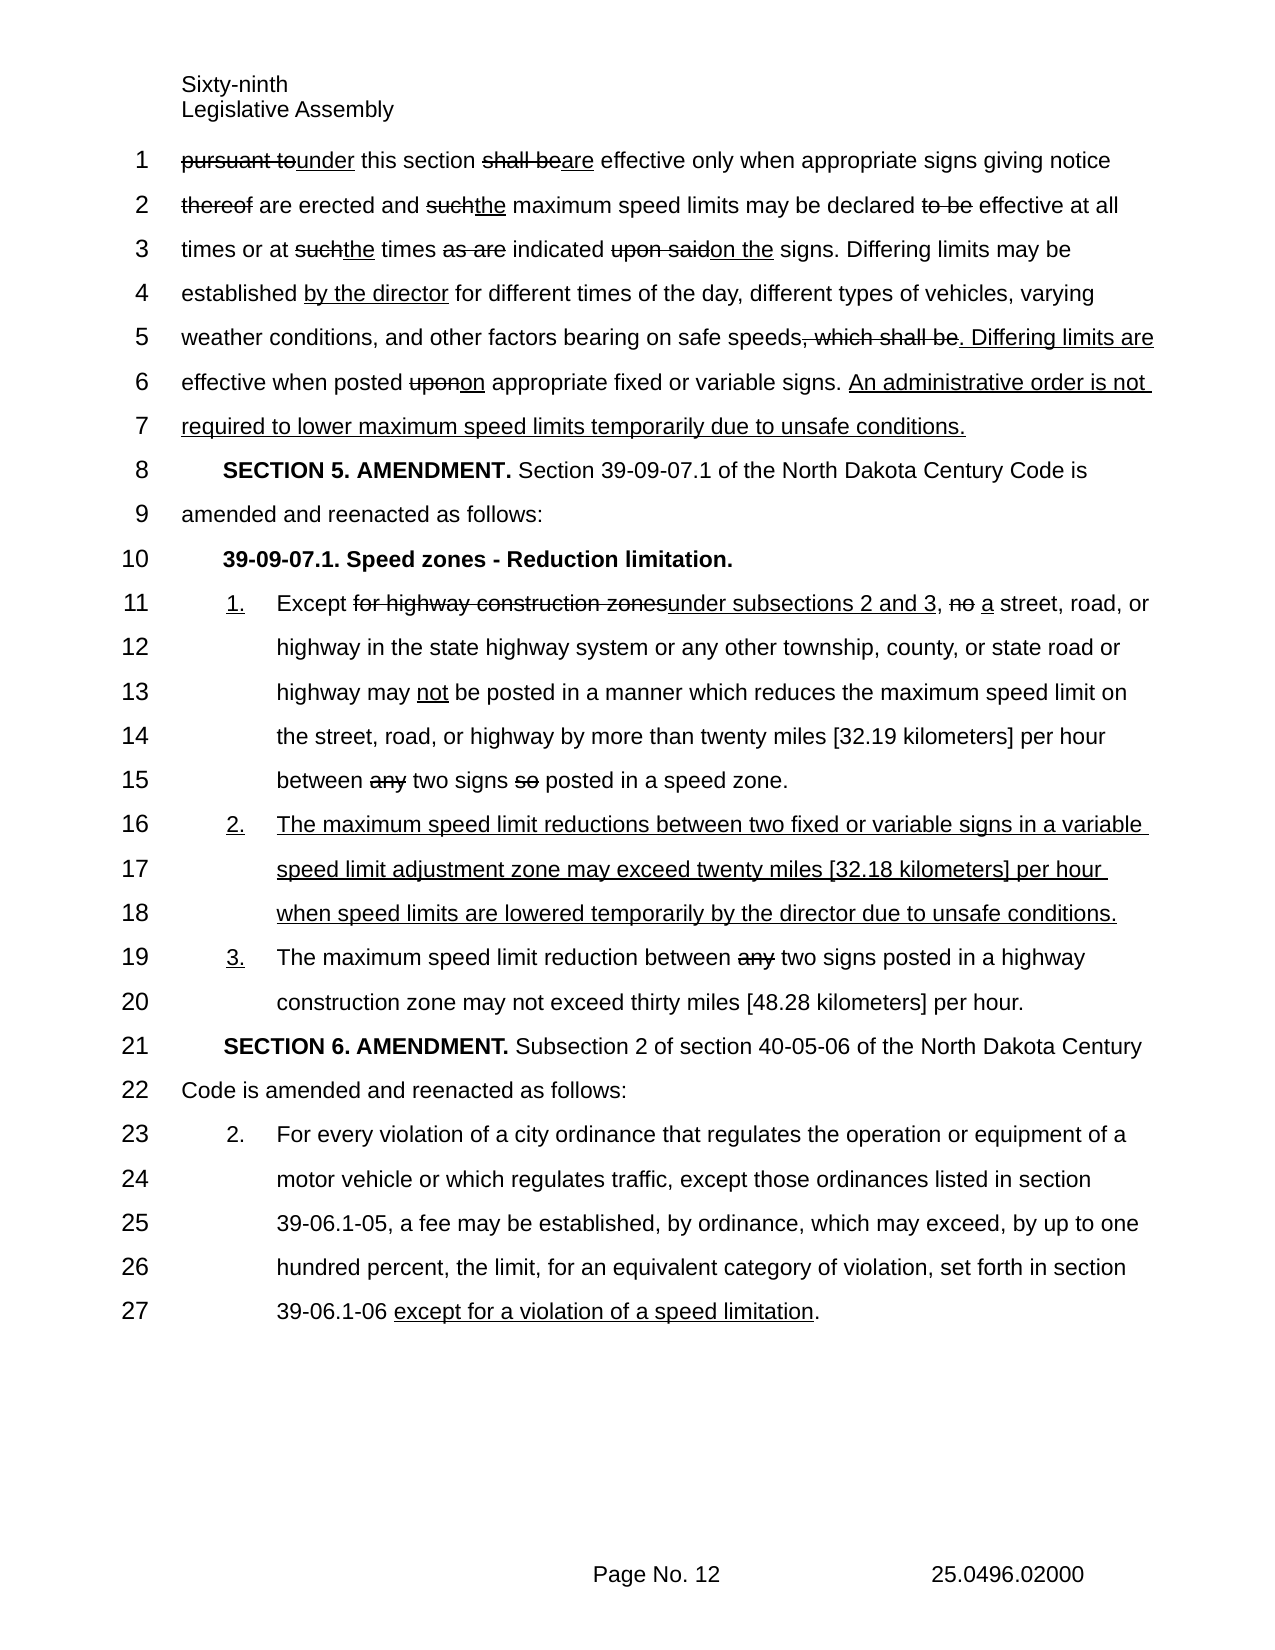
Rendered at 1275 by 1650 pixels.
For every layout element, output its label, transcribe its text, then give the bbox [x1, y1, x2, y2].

text 2. For every violation of a city ordinance that regulates the operation or equipment of a motor vehicle or which regulates traffic, except those ordinances listed in section 39‑06.1‑05, a fee may be established, by ordinance, which may exceed, by up to one hundred percent, the limit, for an equivalent category of violation, set forth in section 39‑06.1‑06 except for a violation of a speed limitation. [181, 1107, 1154, 1329]
text SECTION 6. AMENDMENT. Subsection 2 of section 40‑05‑06 of the North Dakota Century Code is amended and reenacted as follows: [181, 1019, 1154, 1107]
text 3. The maximum speed limit reduction between any two signs posted in a highway construction zone may not exceed thirty miles [48.28 kilometers] per hour. [181, 930, 1154, 1019]
text 1. Except for highway construction zonesunder subsections 2 and 3, no a street, road, or highway in the state highway system or any other township, county, or state road or highway may not be posted in a manner which reduces the maximum speed limit on the street, road, or highway by more than twenty miles [32.19 kilometers] per hour between any two signs so posted in a speed zone. [181, 576, 1154, 797]
subtitle 39‑09‑07.1. Speed zones ‑ Reduction limitation. [181, 532, 1154, 576]
text 2. The maximum speed limit reductions between two fixed or variable signs in a variable speed limit adjustment zone may exceed twenty miles [32.18 kilometers] per hour when speed limits are lowered temporarily by the director due to unsafe conditions. [181, 797, 1154, 930]
text SECTION 5. AMENDMENT. Section 39‑09‑07.1 of the North Dakota Century Code is amended and reenacted as follows: [181, 443, 1154, 532]
text pursuant tounder this section shall beare effective only when appropriate signs giving notice thereof are erected and suchthe maximum speed limits may be declared to be effective at all times or at suchthe times as are indicated upon saidon the signs. Differing limits may be established by the director for different times of the day, different types of vehicles, varying weather conditions, and other factors bearing on safe speeds, which shall be. Differing limits are effective when posted uponon appropriate fixed or variable signs. An administrative order is not required to lower maximum speed limits temporarily due to unsafe conditions. [181, 133, 1154, 443]
